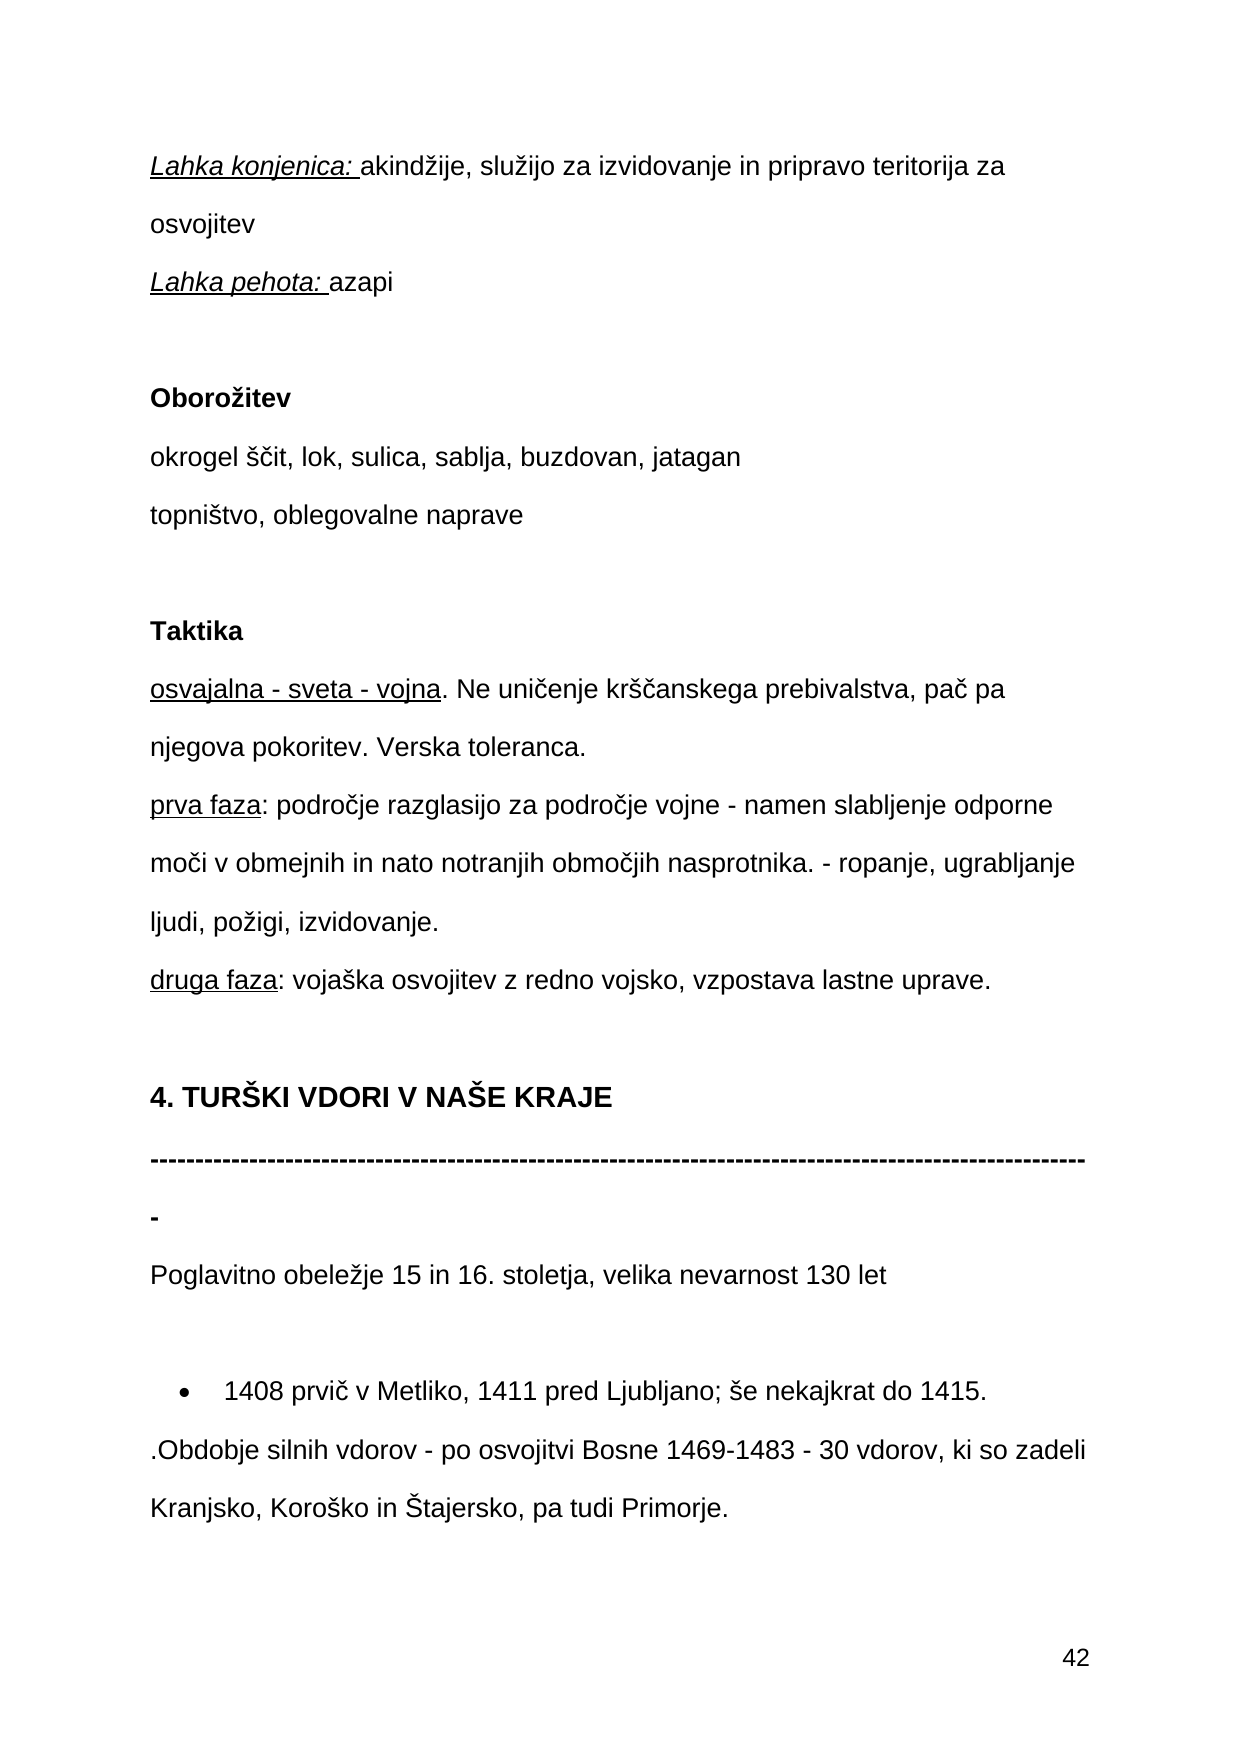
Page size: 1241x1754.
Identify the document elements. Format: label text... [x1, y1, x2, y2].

text Lahka konjenica: akindžije, služijo za izvidovanje in pripravo teritorija za osvojitev [150, 150, 1090, 247]
text Oborožitev [150, 382, 1090, 421]
text Taktika [150, 615, 1090, 654]
text .Obdobje silnih vdorov - po osvojitvi Bosne 1469-1483 - 30 vdorov, ki so zadeli Kranjsko, Koroško in Štajersko, pa tudi Primorje. [150, 1434, 1090, 1531]
text prva faza: področje razglasijo za področje vojne - namen slabljenje odporne moči v obmejnih in nato notranjih območjih nasprotnika. - ropanje, ugrabljanje ljudi, požigi, izvidovanje. [150, 789, 1090, 944]
text Poglavitno obeležje 15 in 16. stoletja, velika nevarnost 130 let [150, 1259, 1090, 1298]
text druga faza: vojaška osvojitev z redno vojsko, vzpostava lastne uprave. [150, 964, 1090, 1002]
text osvajalna - sveta - vojna. Ne uničenje krščanskega prebivalstva, pač pa njegova pokoritev. Verska toleranca. [150, 673, 1090, 770]
text 4. TURŠKI VDORI V NAŠE KRAJE [150, 1080, 1090, 1122]
text --------------------------------------------------------------------------------------------------------- [150, 1143, 1090, 1240]
text okrogel ščit, lok, sulica, sablja, buzdovan, jatagan [150, 441, 1090, 479]
text Lahka pehota: azapi [150, 266, 1090, 305]
text topništvo, oblegovalne naprave [150, 499, 1090, 537]
list 1408 prvič v Metliko, 1411 pred Ljubljano; še nekajkrat do 1415. [179, 1375, 1090, 1414]
